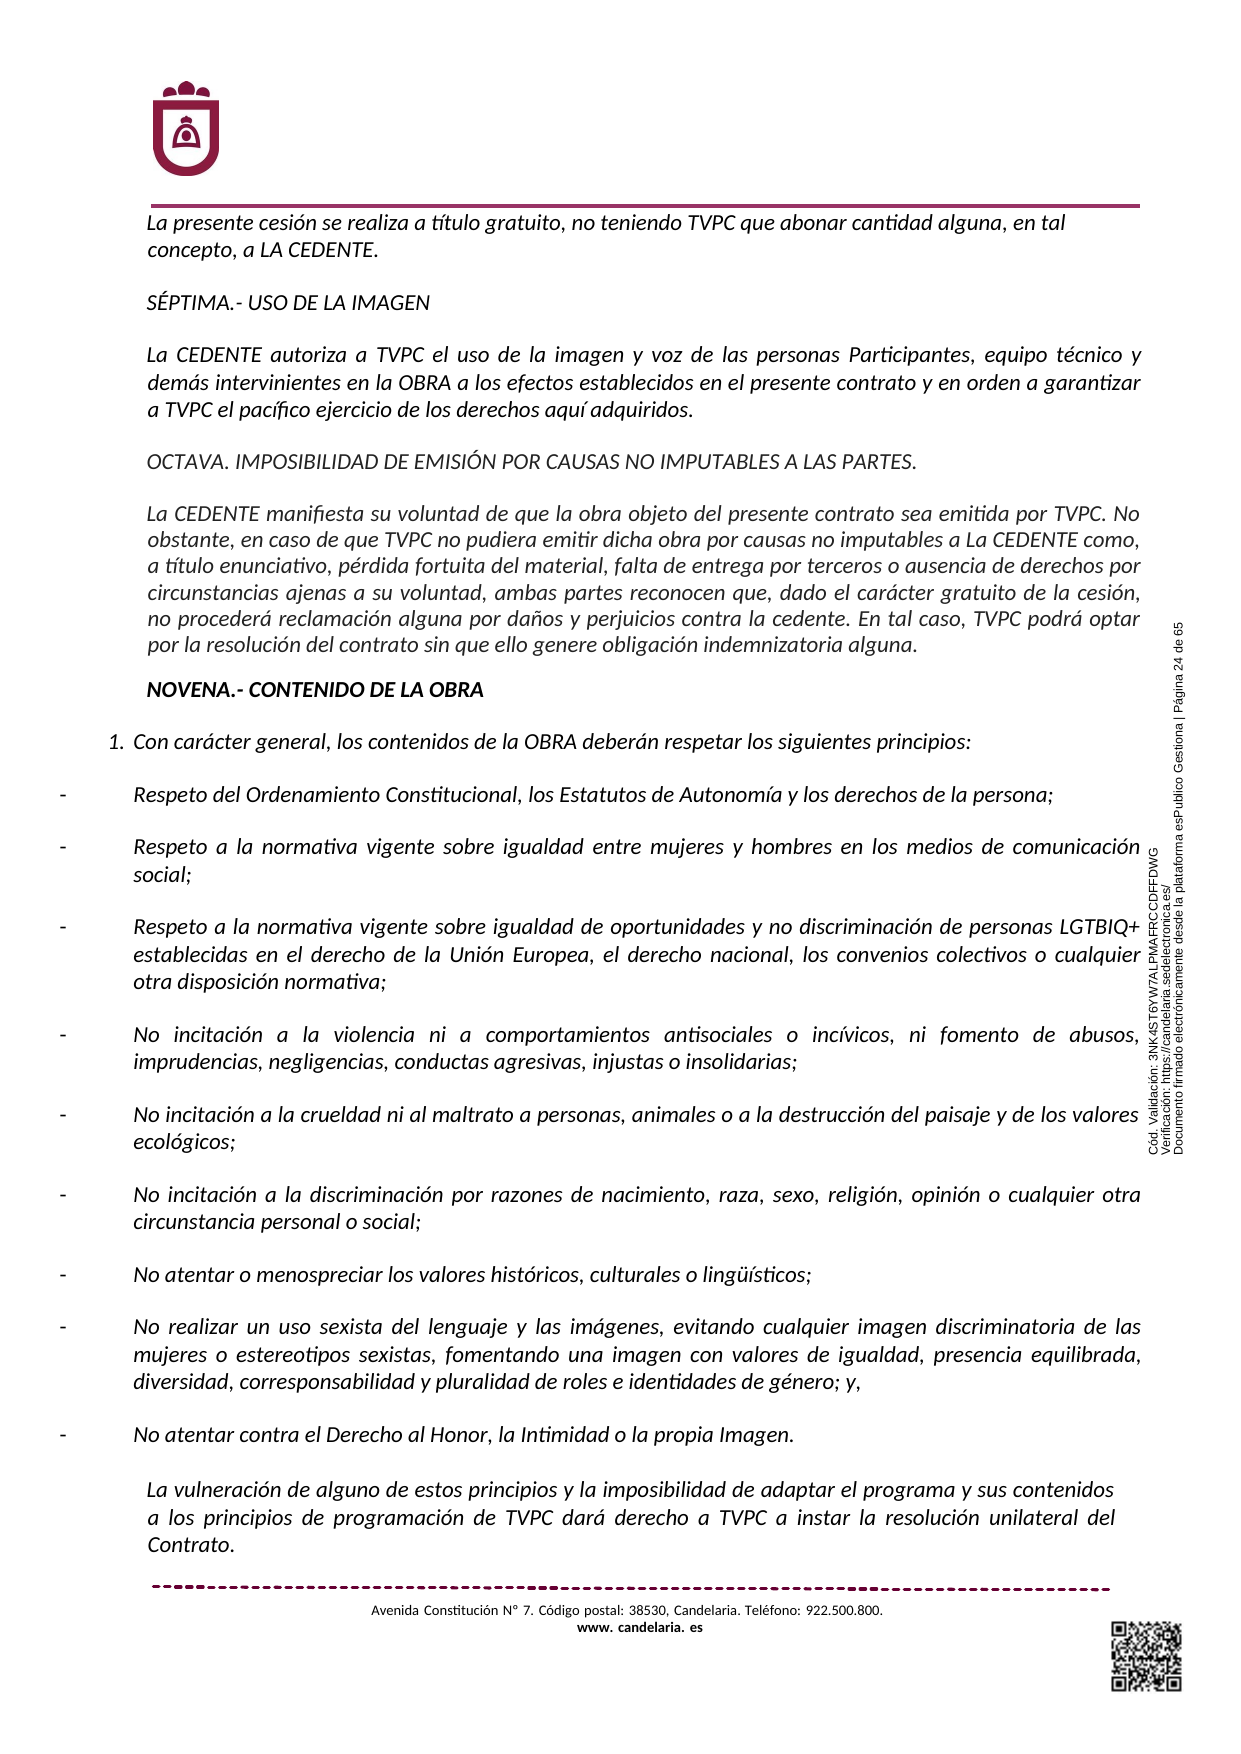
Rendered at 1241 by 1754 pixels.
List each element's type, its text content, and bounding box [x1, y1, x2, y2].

text La vulneración de alguno de estos principios y la imposibilidad de adaptar el programa y sus contenidos a los principios de programación de TVPC dará derecho a TVPC a instar la resolución unilateral del Contrato. [146, 1476, 1119, 1558]
text OCTAVA. IMPOSIBILIDAD DE EMISIÓN POR CAUSAS NO IMPUTABLES A LAS PARTES. [146, 448, 1146, 475]
text NOVENA.- CONTENIDO DE LA OBRA [146, 675, 1146, 703]
text SÉPTIMA.- USO DE LA IMAGEN [146, 288, 1146, 316]
text La presente cesión se realiza a título gratuito, no teniendo TVPC que abonar cantidad alguna, en tal concepto, a LA CEDENTE. [146, 151, 1146, 263]
list No incitación a la violencia ni a comportamientos antisociales o incívicos, ni fomento de abusos, imprudencias, negligencias, conductas agresivas, injustas o insolidarias; [59, 1020, 1146, 1075]
list Respeto del Ordenamiento Constitucional, los Estatutos de Autonomía y los derechos de la persona; [59, 780, 1146, 808]
list Con carácter general, los contenidos de la OBRA deberán respetar los siguientes principios: [107, 728, 1133, 755]
text La CEDENTE autoriza a TVPC el uso de la imagen y voz de las personas Participantes, equipo técnico y demás intervinientes en la OBRA a los efectos establecidos en el presente contrato y en orden a garantizar a TVPC el pacífico ejercicio de los derechos aquí adquiridos. [146, 341, 1146, 423]
text La CEDENTE manifiesta su voluntad de que la obra objeto del presente contrato sea emitida por TVPC. No obstante, en caso de que TVPC no pudiera emitir dicha obra por causas no imputables a La CEDENTE como, a título enunciativo, pérdida fortuita del material, falta de entrega por terceros o ausencia de derechos por circunstancias ajenas a su voluntad, ambas partes reconocen que, dado el carácter gratuito de la cesión, no procederá reclamación alguna por daños y perjuicios contra la cedente. En tal caso, TVPC podrá optar por la resolución del contrato sin que ello genere obligación indemnizatoria alguna. [146, 500, 1146, 658]
list Respeto a la normativa vigente sobre igualdad de oportunidades y no discriminación de personas LGTBIQ+ establecidas en el derecho de la Unión Europea, el derecho nacional, los convenios colectivos o cualquier otra disposición normativa; [59, 913, 1146, 995]
list Respeto a la normativa vigente sobre igualdad entre mujeres y hombres en los medios de comunicación social; [59, 833, 1146, 888]
list No incitación a la discriminación por razones de nacimiento, raza, sexo, religión, opinión o cualquier otra circunstancia personal o social; [59, 1180, 1146, 1235]
list No atentar o menospreciar los valores históricos, culturales o lingüísticos; [59, 1260, 1146, 1288]
list No realizar un uso sexista del lenguaje y las imágenes, evitando cualquier imagen discriminatoria de las mujeres o estereotipos sexistas, fomentando una imagen con valores de igualdad, presencia equilibrada, diversidad, corresponsabilidad y pluralidad de roles e identidades de género; y, [59, 1313, 1146, 1395]
list No atentar contra el Derecho al Honor, la Intimidad o la propia Imagen. [59, 1420, 1146, 1448]
list No incitación a la crueldad ni al maltrato a personas, animales o a la destrucción del paisaje y de los valores ecológicos; [59, 1100, 1146, 1155]
